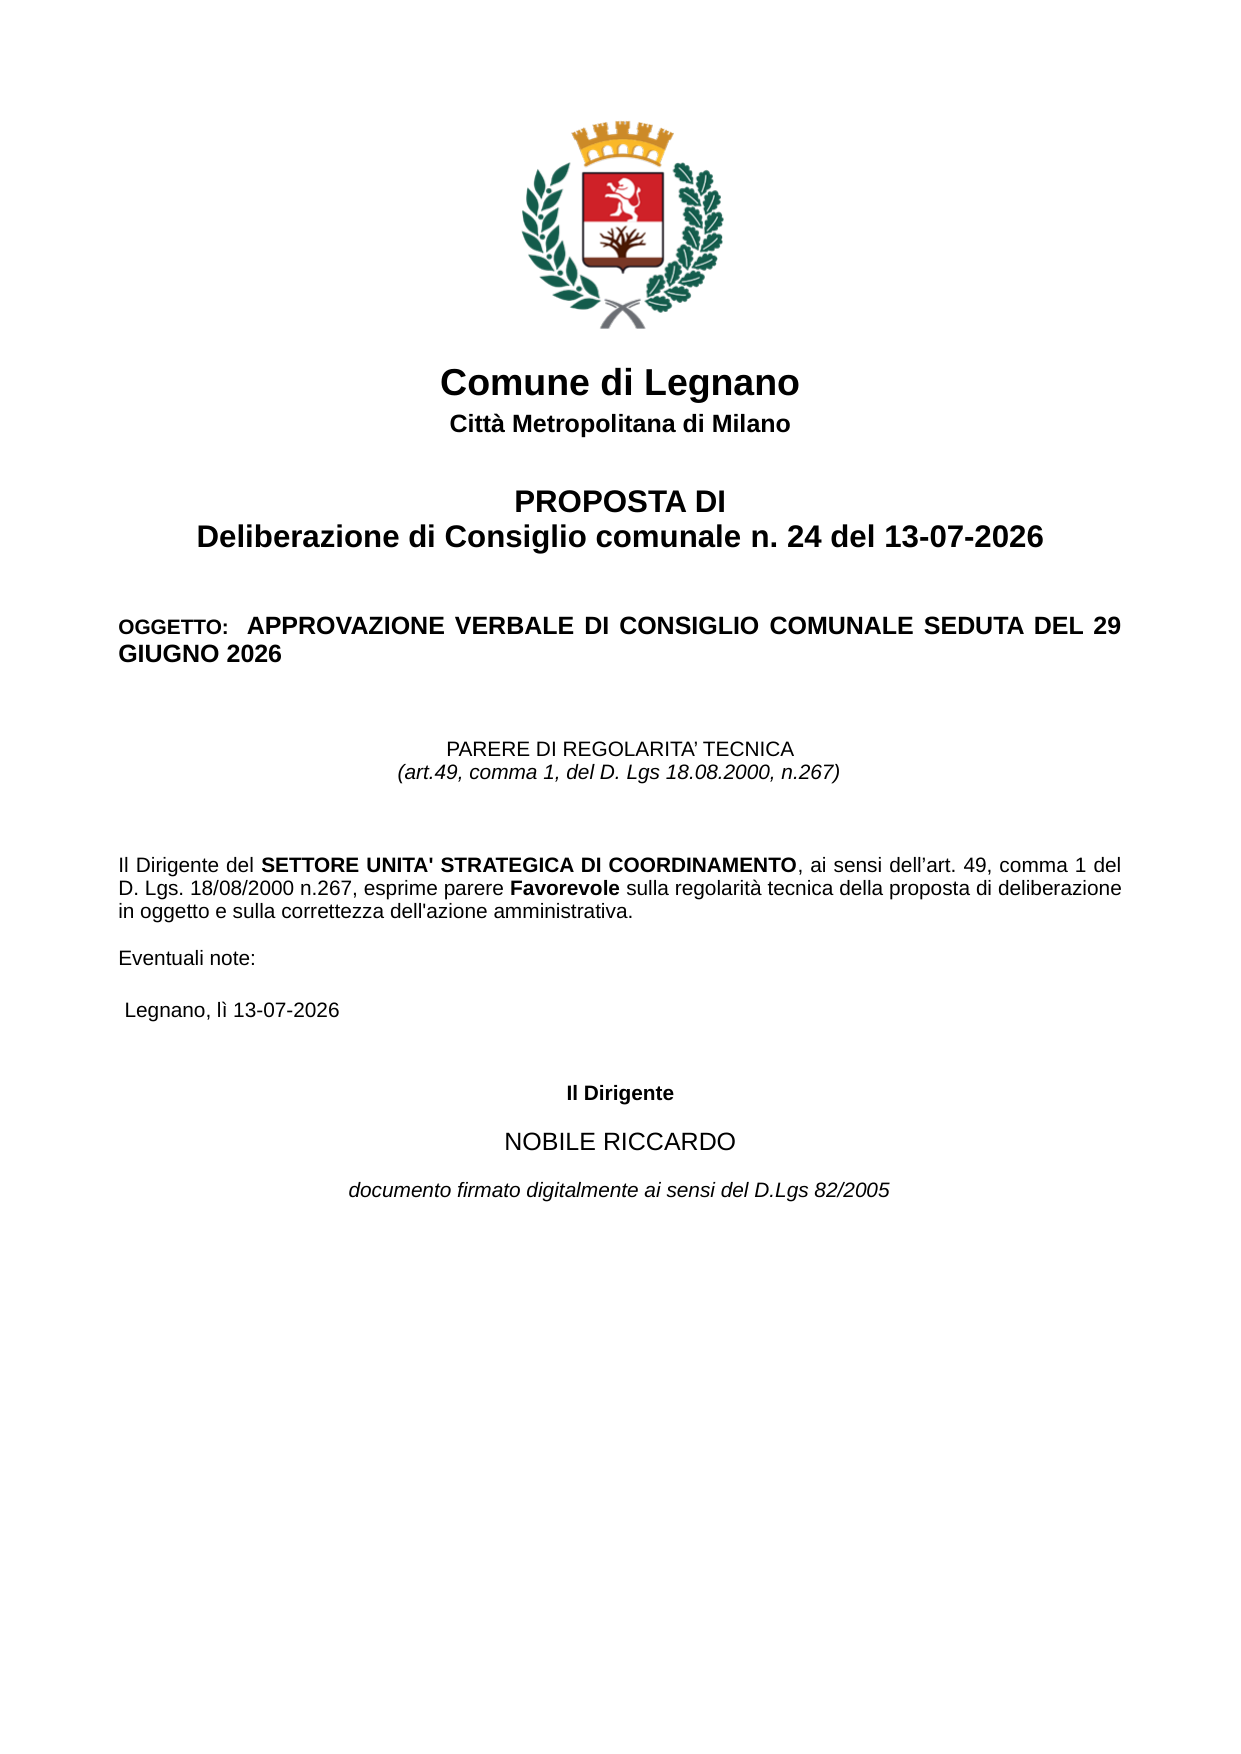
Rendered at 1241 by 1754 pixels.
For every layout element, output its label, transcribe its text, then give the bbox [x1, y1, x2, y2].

text OGGETTO: APPROVAZIONE VERBALE DI CONSIGLIO COMUNALE SEDUTA DEL 29 GIUGNO 2026 [118, 612, 1122, 668]
text PARERE DI REGOLARITA’ TECNICA [118, 737, 1122, 761]
table_cell [118, 1208, 1122, 1244]
table_header Legnano, lì 13-07-2026 [118, 993, 1122, 1028]
text PROPOSTA DI [118, 484, 1122, 519]
text Deliberazione di Consiglio comunale n. 24 del 13-07-2026 [118, 519, 1122, 554]
text Eventuali note: [118, 946, 1122, 969]
picture [510, 118, 730, 339]
text Città Metropolitana di Milano [118, 409, 1122, 437]
text (art.49, comma 1, del D. Lgs 18.08.2000, n.267) [118, 761, 1122, 784]
text Comune di Legnano [118, 361, 1122, 403]
text Il Dirigente del SETTORE UNITA' STRATEGICA DI COORDINAMENTO, ai sensi dell’art. 49, comma 1 del D. Lgs. 18/08/2000 n.267, esprime parere Favorevole sulla regolarità tecnica della proposta di deliberazione in oggetto e sulla correttezza dell'azione amministrativa. [118, 853, 1122, 923]
table_cell Il Dirigente NOBILE RICCARDO documento firmato digitalmente ai sensi del D.Lgs 82/2005 [118, 1029, 1122, 1208]
